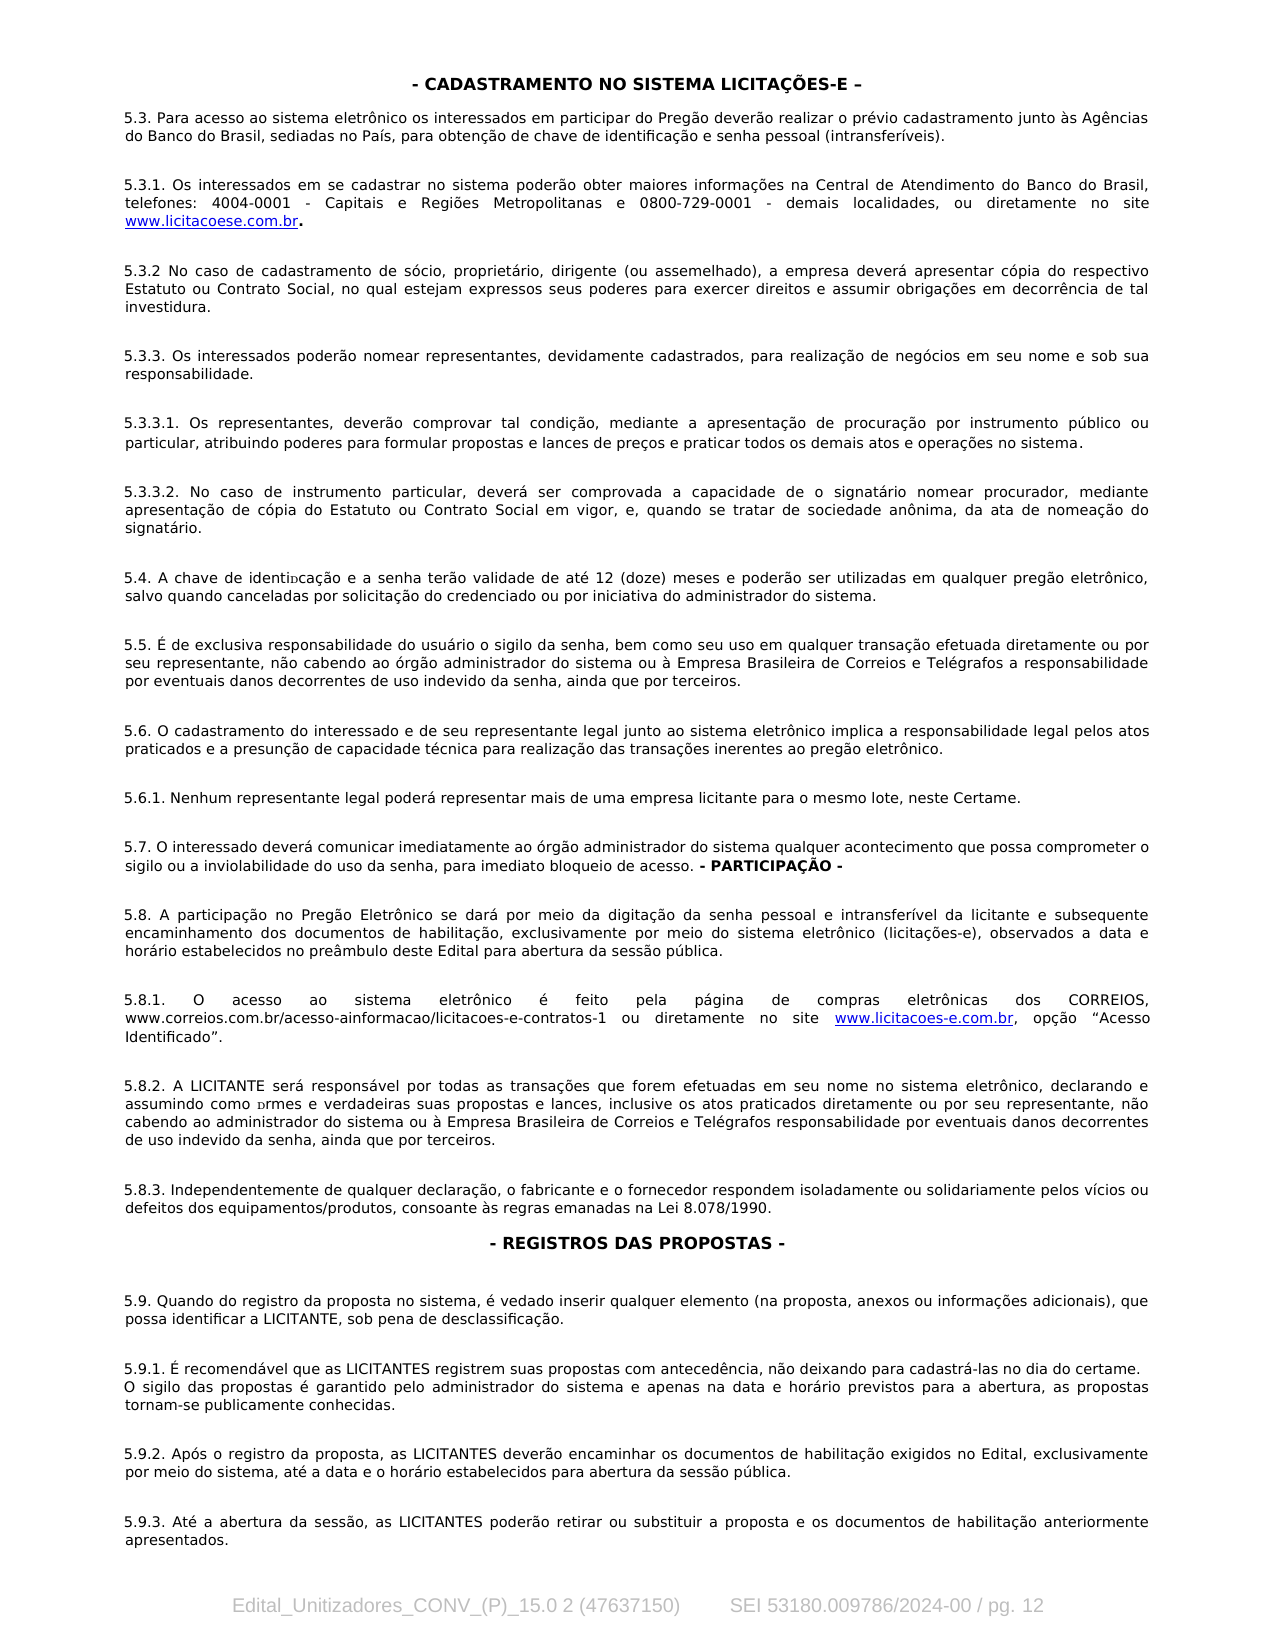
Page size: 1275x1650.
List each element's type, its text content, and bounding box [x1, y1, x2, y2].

text 5.8.3. Independentemente de qualquer declaração, o fabricante e o fornecedor respondem isoladamente ou solidariamente pelos vícios ou defeitos dos equipamentos/produtos, consoante às regras emanadas na Lei 8.078/1990. [124, 1181, 1151, 1216]
text 5.6. O cadastramento do interessado e de seu representante legal junto ao sistema eletrônico implica a responsabilidade legal pelos atos praticados e a presunção de capacidade técnica para realização das transações inerentes ao pregão eletrônico. [124, 723, 1151, 758]
text 5.9. Quando do registro da proposta no sistema, é vedado inserir qualquer elemento (na proposta, anexos ou informações adicionais), que possa identificar a LICITANTE, sob pena de desclassificação. [124, 1293, 1151, 1328]
text 5.3.3.1. Os representantes, deverão comprovar tal condição, mediante a apresentação de procuração por instrumento público ou particular, atribuindo poderes para formular propostas e lances de preços e praticar todos os demais atos e operações no sistema. [124, 415, 1151, 452]
text 5.9.3. Até a abertura da sessão, as LICITANTES poderão retirar ou substituir a proposta e os documentos de habilitação anteriormente apresentados. [124, 1513, 1151, 1548]
text 5.9.2. Após o registro da proposta, as LICITANTES deverão encaminhar os documentos de habilitação exigidos no Edital, exclusivamente por meio do sistema, até a data e o horário estabelecidos para abertura da sessão pública. [124, 1446, 1151, 1481]
text 5.3.2 No caso de cadastramento de sócio, proprietário, dirigente (ou assemelhado), a empresa deverá apresentar cópia do respectivo Estatuto ou Contrato Social, no qual estejam expressos seus poderes para exercer direitos e assumir obrigações em decorrência de tal investidura. [124, 262, 1151, 316]
text 5.3. Para acesso ao sistema eletrônico os interessados em participar do Pregão deverão realizar o prévio cadastramento junto às Agências do Banco do Brasil, sediadas no País, para obtenção de chave de identificação e senha pessoal (intransferíveis). [124, 109, 1151, 144]
text 5.7. O interessado deverá comunicar imediatamente ao órgão administrador do sistema qualquer acontecimento que possa comprometer o sigilo ou a inviolabilidade do uso da senha, para imediato bloqueio de acesso. - PARTICIPAÇÃO - [124, 839, 1151, 874]
text 5.4. A chave de identicação e a senha terão validade de até 12 (doze) meses e poderão ser utilizadas em qualquer pregão eletrônico, salvo quando canceladas por solicitação do credenciado ou por iniciativa do administrador do sistema. [124, 570, 1151, 605]
subtitle - CADASTRAMENTO NO SISTEMA LICITAÇÕES-E – [119, 75, 1155, 94]
text 5.6.1. Nenhum representante legal poderá representar mais de uma empresa licitante para o mesmo lote, neste Certame. [124, 790, 1151, 807]
text 5.3.3. Os interessados poderão nomear representantes, devidamente cadastrados, para realização de negócios em seu nome e sob sua responsabilidade. [124, 348, 1151, 383]
text 5.3.3.2. No caso de instrumento particular, deverá ser comprovada a capacidade de o signatário nomear procurador, mediante apresentação de cópia do Estatuto ou Contrato Social em vigor, e, quando se tratar de sociedade anônima, da ata de nomeação do signatário. [124, 484, 1151, 537]
text 5.5. É de exclusiva responsabilidade do usuário o sigilo da senha, bem como seu uso em qualquer transação efetuada diretamente ou por seu representante, não cabendo ao órgão administrador do sistema ou à Empresa Brasileira de Correios e Telégrafos a responsabilidade por eventuais danos decorrentes de uso indevido da senha, ainda que por terceiros. [124, 637, 1151, 690]
text 5.8. A participação no Pregão Eletrônico se dará por meio da digitação da senha pessoal e intransferível da licitante e subsequente encaminhamento dos documentos de habilitação, exclusivamente por meio do sistema eletrônico (licitações-e), observados a data e horário estabelecidos no preâmbulo deste Edital para abertura da sessão pública. [124, 907, 1151, 960]
text O sigilo das propostas é garantido pelo administrador do sistema e apenas na data e horário previstos para a abertura, as propostas tornam-se publicamente conhecidas. [124, 1379, 1151, 1414]
text 5.8.1. O acesso ao sistema eletrônico é feito pela página de compras eletrônicas dos CORREIOS, www.correios.com.br/acesso-ainformacao/licitacoes-e-contratos-1 ou diretamente no site www.licitacoes-e.com.br, opção “Acesso Identificado”. [124, 992, 1151, 1045]
subtitle - REGISTROS DAS PROPOSTAS - [119, 1234, 1155, 1253]
text 5.8.2. A LICITANTE será responsável por todas as transações que forem efetuadas em seu nome no sistema eletrônico, declarando e assumindo como rmes e verdadeiras suas propostas e lances, inclusive os atos praticados diretamente ou por seu representante, não cabendo ao administrador do sistema ou à Empresa Brasileira de Correios e Telégrafos responsabilidade por eventuais danos decorrentes de uso indevido da senha, ainda que por terceiros. [124, 1078, 1151, 1149]
text 5.9.1. É recomendável que as LICITANTES registrem suas propostas com antecedência, não deixando para cadastrá-las no dia do certame. [124, 1361, 1151, 1377]
text 5.3.1. Os interessados em se cadastrar no sistema poderão obter maiores informações na Central de Atendimento do Banco do Brasil, telefones: 4004-0001 - Capitais e Regiões Metropolitanas e 0800-729-0001 - demais localidades, ou diretamente no site www.licitacoese.com.br. [124, 177, 1151, 230]
